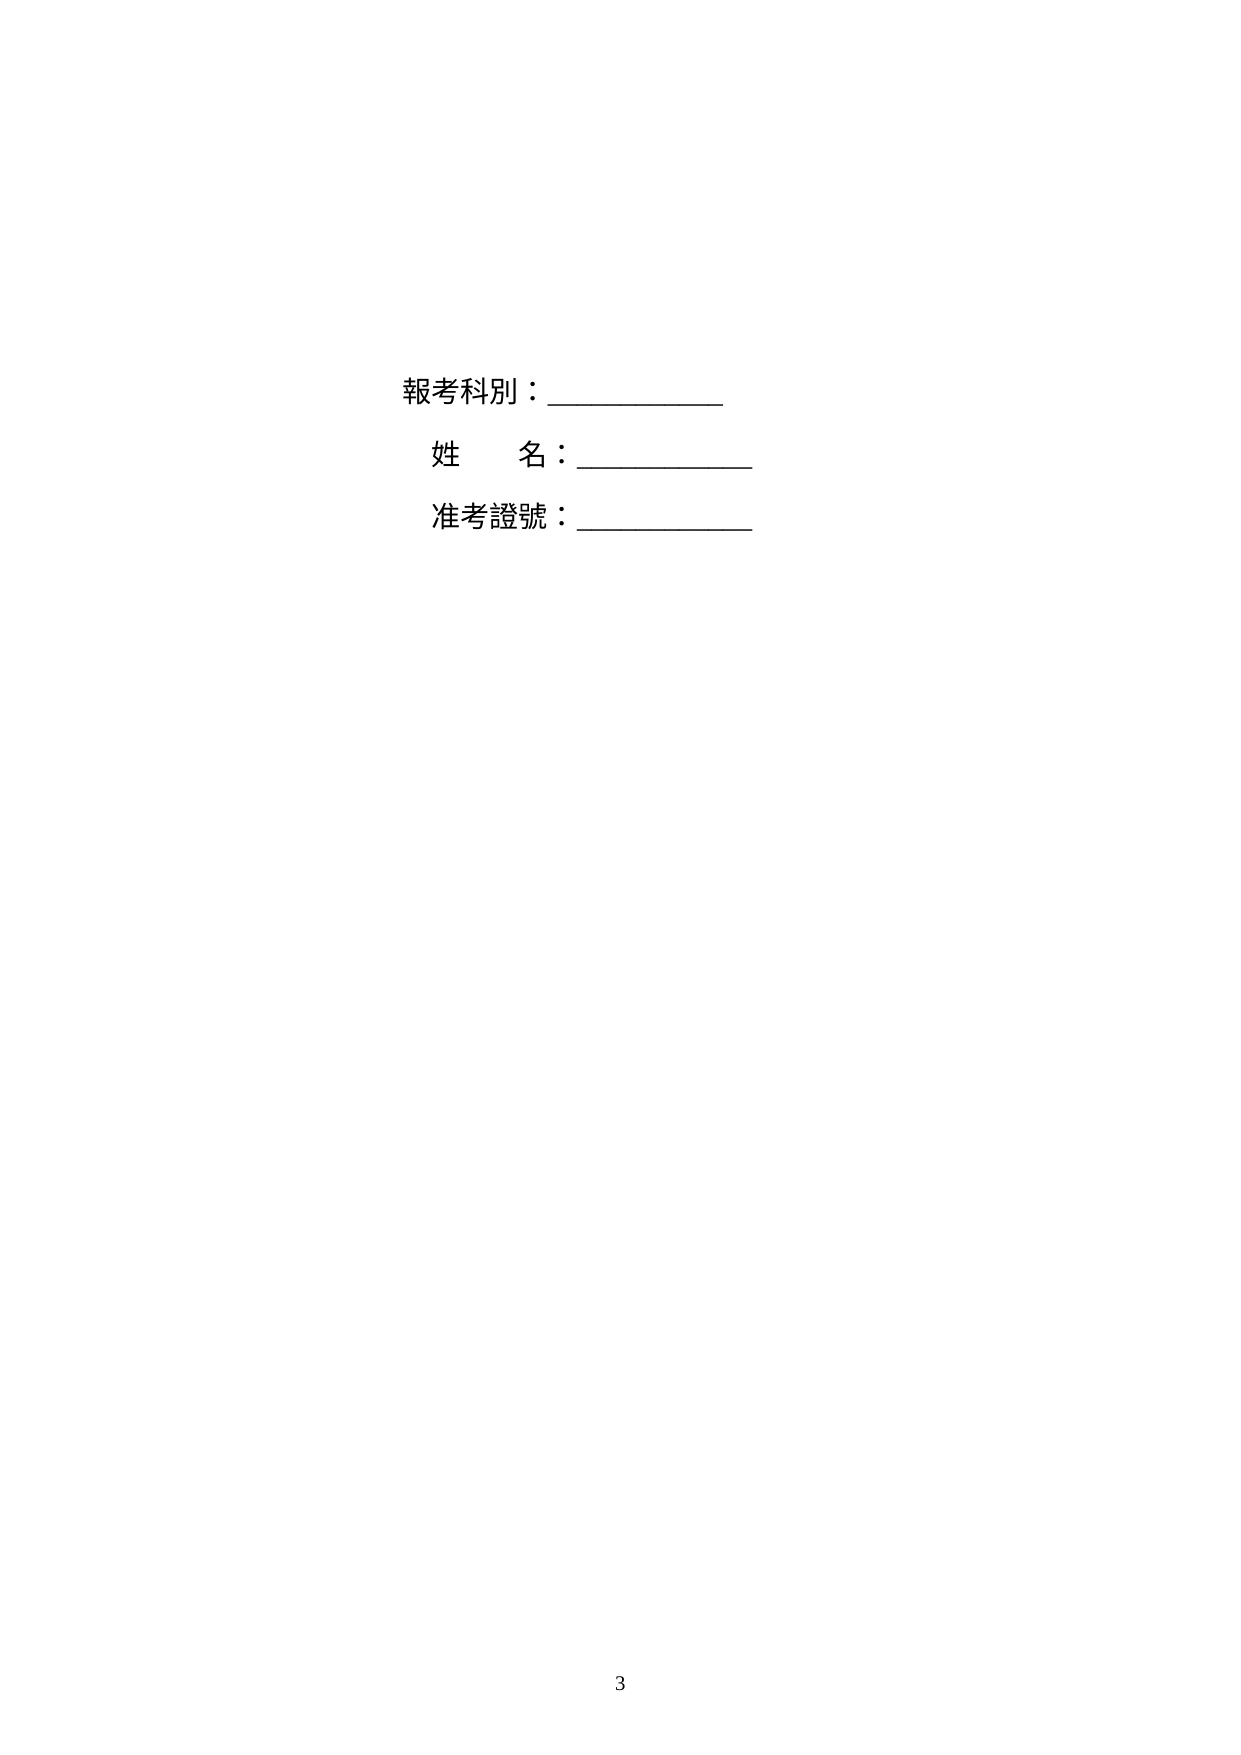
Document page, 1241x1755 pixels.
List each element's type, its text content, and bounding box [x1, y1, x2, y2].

text 准考證號：____________ [59, 473, 1181, 536]
text 姓 名：____________ [59, 411, 1181, 473]
text 報考科別：____________ [59, 348, 1181, 411]
